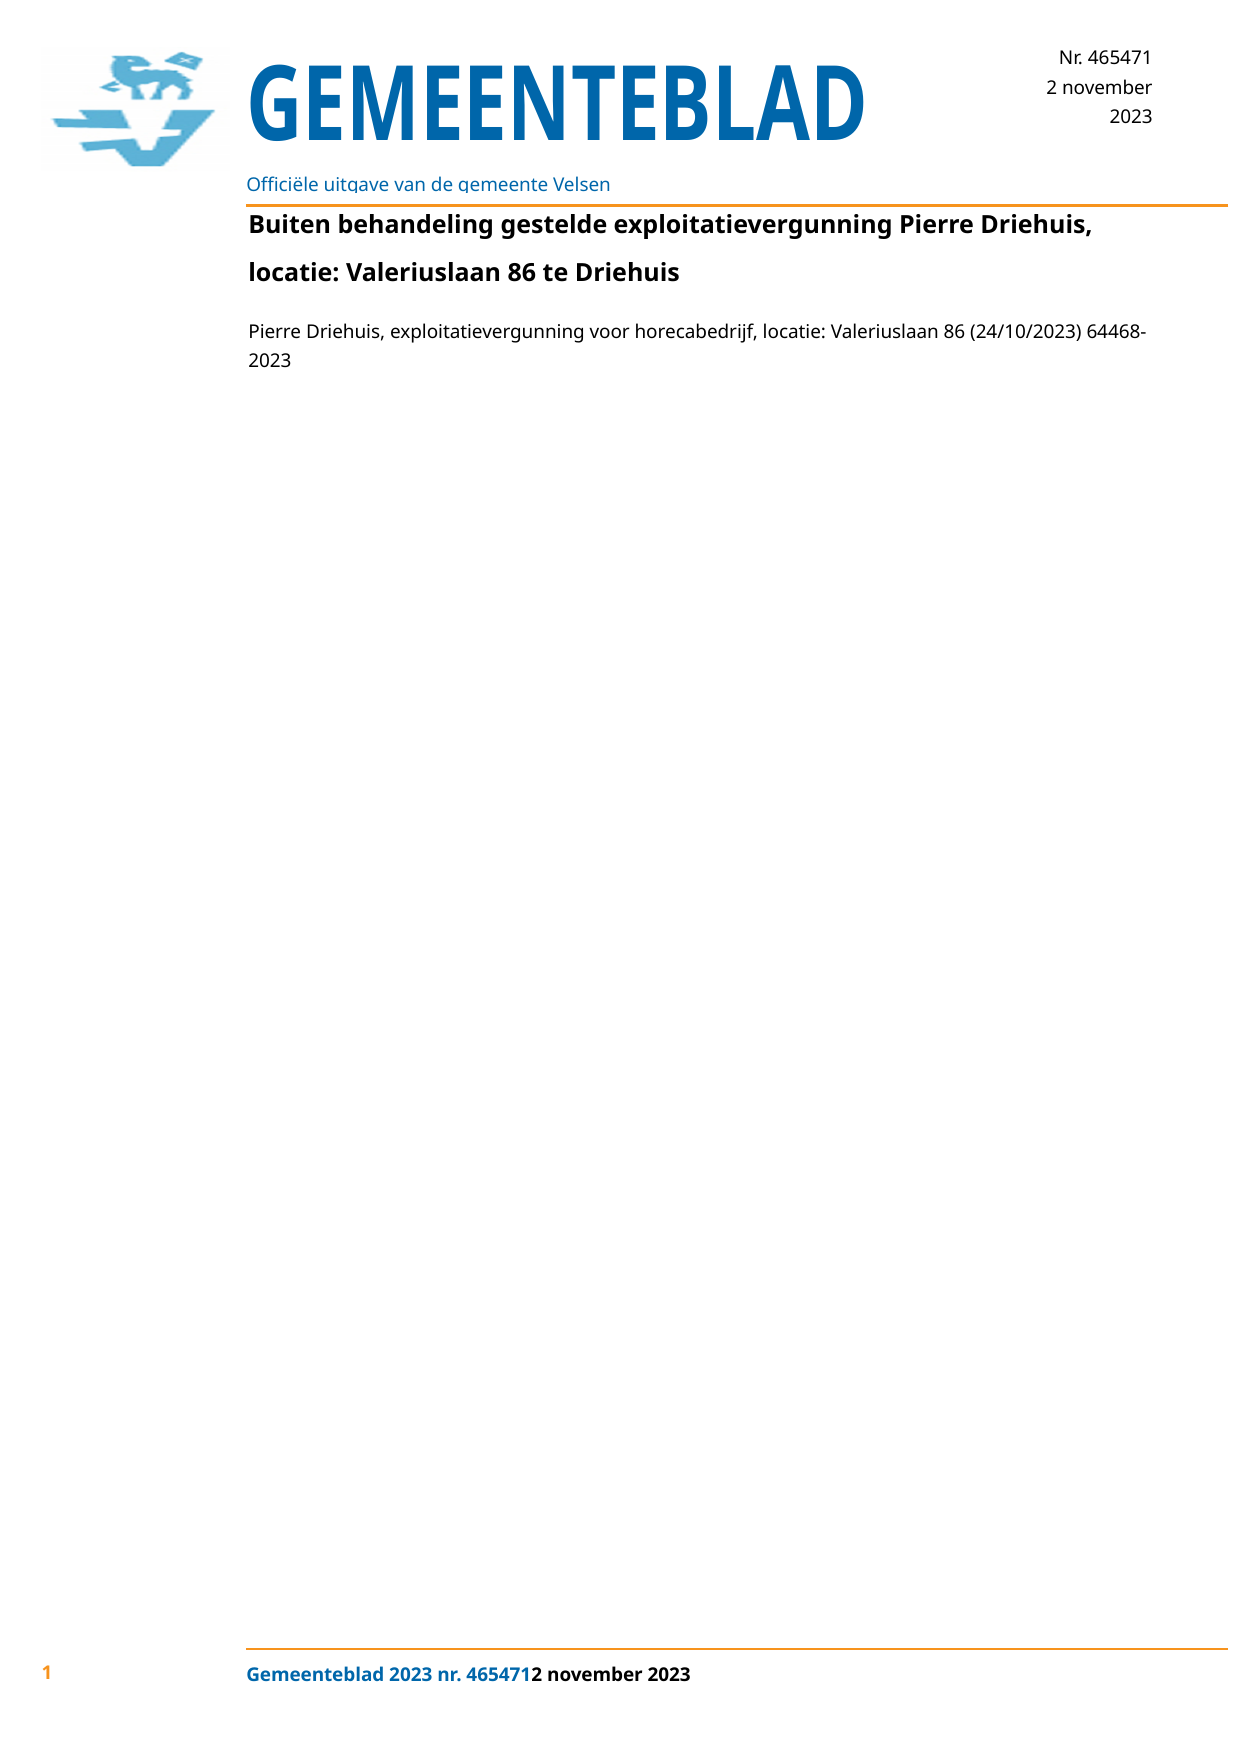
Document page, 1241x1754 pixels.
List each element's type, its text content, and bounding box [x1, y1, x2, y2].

text Pierre Driehuis, exploitatievergunning voor horecabedrijf, locatie: Valeriuslaan 86 (24/10/2023) 64468-2023 [248, 318, 1152, 373]
picture [41, 47, 231, 172]
text Buiten behandeling gestelde exploitatievergunning Pierre Driehuis, locatie: Valeriuslaan 86 te Driehuis [248, 207, 1152, 288]
